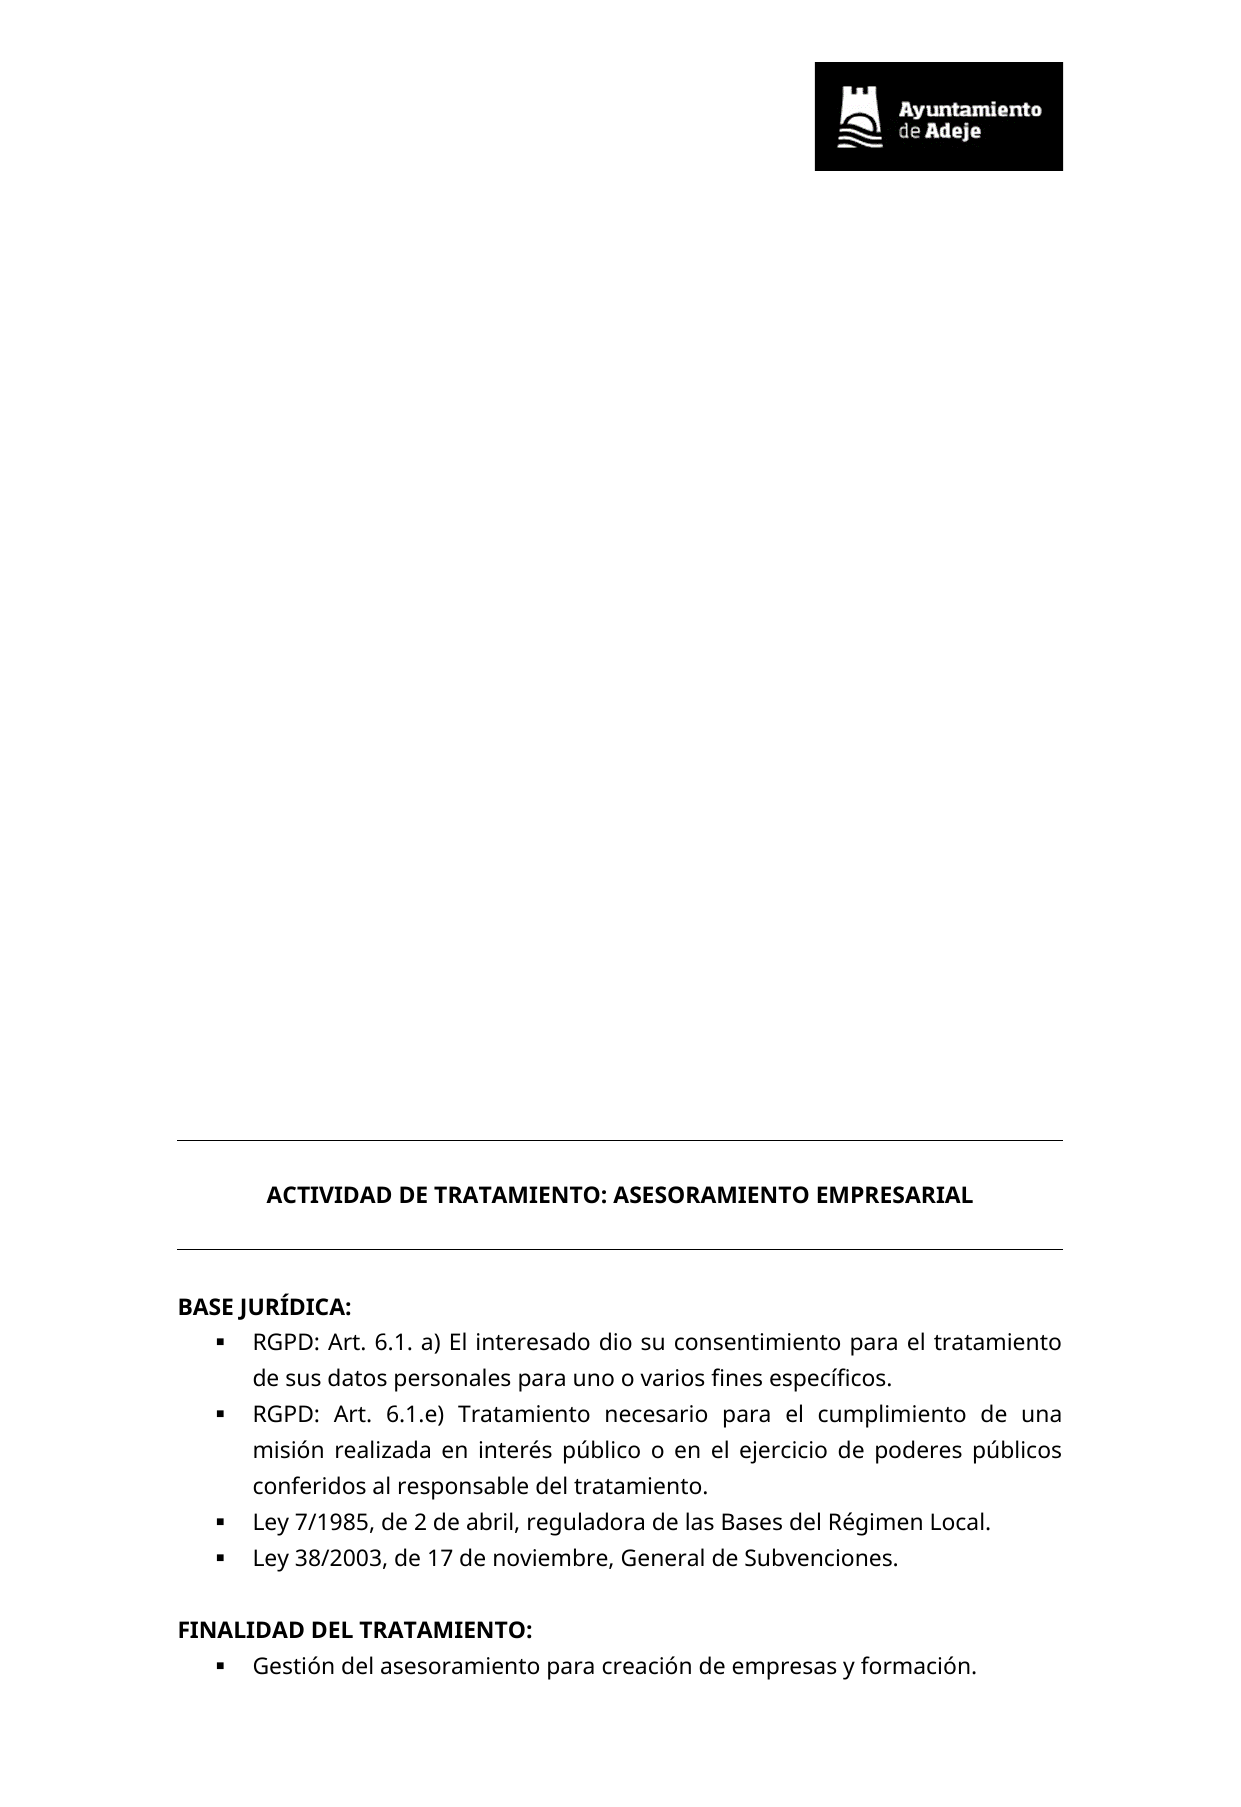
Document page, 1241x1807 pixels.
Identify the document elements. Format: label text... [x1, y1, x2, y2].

text ACTIVIDAD DE TRATAMIENTO: ASESORAMIENTO EMPRESARIAL [177, 1176, 1063, 1211]
text FINALIDAD DEL TRATAMIENTO: [177, 1614, 1063, 1645]
list RGPD: Art. 6.1. a) El interesado dio su consentimiento para el tratamiento de sus datos personales para uno o varios fines específicos. [215, 1326, 1063, 1393]
text BASE JURÍDICA: [177, 1290, 1063, 1322]
list Gestión del asesoramiento para creación de empresas y formación. [215, 1650, 1063, 1681]
list RGPD: Art. 6.1.e) Tratamiento necesario para el cumplimiento de una misión realizada en interés público o en el ejercicio de poderes públicos conferidos al responsable del tratamiento. [215, 1398, 1063, 1501]
list Ley 38/2003, de 17 de noviembre, General de Subvenciones. [215, 1542, 1063, 1573]
list Ley 7/1985, de 2 de abril, reguladora de las Bases del Régimen Local. [215, 1506, 1063, 1537]
